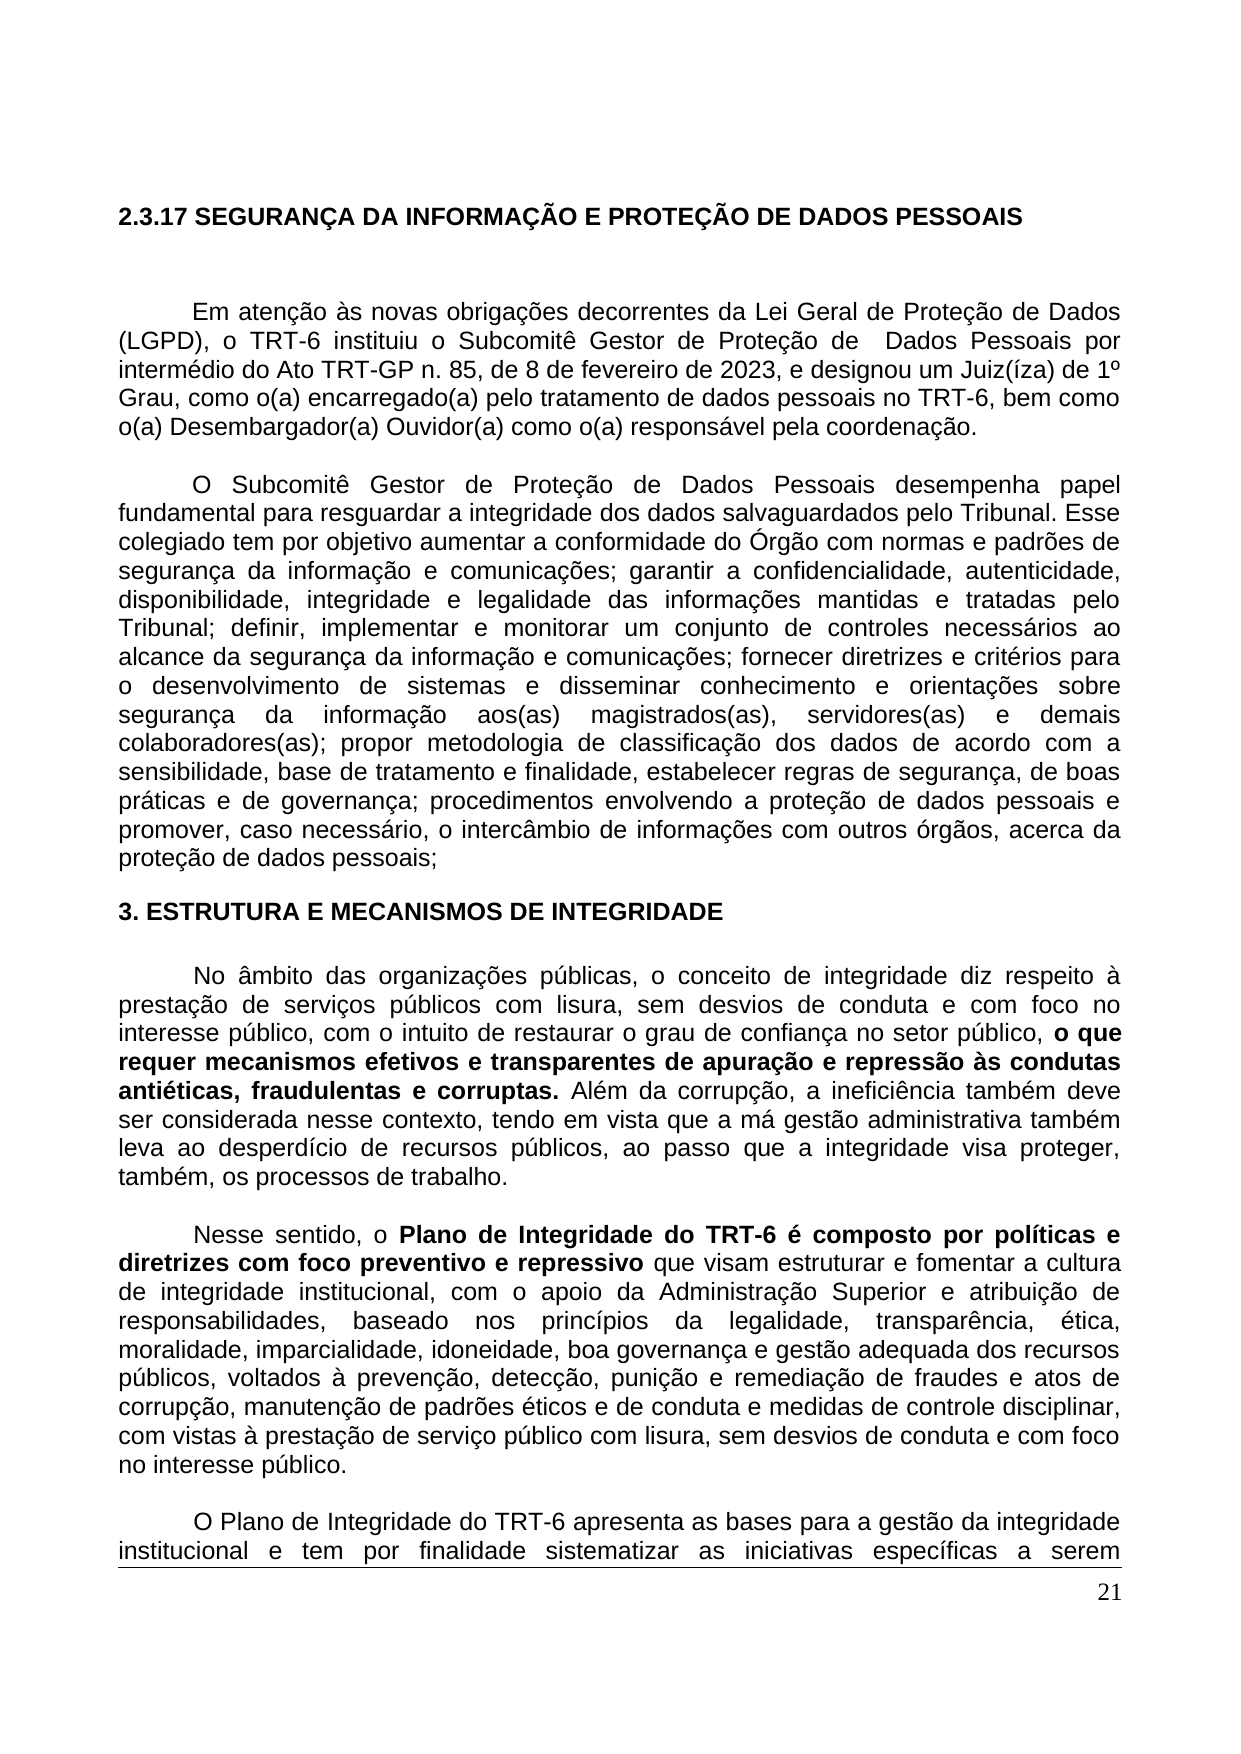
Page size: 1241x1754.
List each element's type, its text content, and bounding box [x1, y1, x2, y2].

subtitle 2.3.17 SEGURANÇA DA INFORMAÇÃO E PROTEÇÃO DE DADOS PESSOAIS [118, 202, 1122, 231]
text Em atenção às novas obrigações decorrentes da Lei Geral de Proteção de Dados (LGPD), o TRT-6 instituiu o Subcomitê Gestor de Proteção de Dados Pessoais por intermédio do Ato TRT-GP n. 85, de 8 de fevereiro de 2023, e designou um Juiz(íza) de 1º Grau, como o(a) encarregado(a) pelo tratamento de dados pessoais no TRT-6, bem como o(a) Desembargador(a) Ouvidor(a) como o(a) responsável pela coordenação. [118, 297, 1122, 441]
subtitle 3. ESTRUTURA E MECANISMOS DE INTEGRIDADE [118, 897, 1122, 926]
text No âmbito das organizações públicas, o conceito de integridade diz respeito à prestação de serviços públicos com lisura, sem desvios de conduta e com foco no interesse público, com o intuito de restaurar o grau de confiança no setor público, o que requer mecanismos efetivos e transparentes de apuração e repressão às condutas antiéticas, fraudulentas e corruptas. Além da corrupção, a ineficiência também deve ser considerada nesse contexto, tendo em vista que a má gestão administrativa também leva ao desperdício de recursos públicos, ao passo que a integridade visa proteger, também, os processos de trabalho. [118, 961, 1122, 1191]
text Nesse sentido, o Plano de Integridade do TRT-6 é composto por políticas e diretrizes com foco preventivo e repressivo que visam estruturar e fomentar a cultura de integridade institucional, com o apoio da Administração Superior e atribuição de responsabilidades, baseado nos princípios da legalidade, transparência, ética, moralidade, imparcialidade, idoneidade, boa governança e gestão adequada dos recursos públicos, voltados à prevenção, detecção, punição e remediação de fraudes e atos de corrupção, manutenção de padrões éticos e de conduta e medidas de controle disciplinar, com vistas à prestação de serviço público com lisura, sem desvios de conduta e com foco no interesse público. [118, 1219, 1122, 1478]
text O Plano de Integridade do TRT-6 apresenta as bases para a gestão da integridade institucional e tem por finalidade sistematizar as iniciativas específicas a serem [118, 1507, 1122, 1567]
text O Subcomitê Gestor de Proteção de Dados Pessoais desempenha papel fundamental para resguardar a integridade dos dados salvaguardados pelo Tribunal. Esse colegiado tem por objetivo aumentar a conformidade do Órgão com normas e padrões de segurança da informação e comunicações; garantir a confidencialidade, autenticidade, disponibilidade, integridade e legalidade das informações mantidas e tratadas pelo Tribunal; definir, implementar e monitorar um conjunto de controles necessários ao alcance da segurança da informação e comunicações; fornecer diretrizes e critérios para o desenvolvimento de sistemas e disseminar conhecimento e orientações sobre segurança da informação aos(as) magistrados(as), servidores(as) e demais colaboradores(as); propor metodologia de classificação dos dados de acordo com a sensibilidade, base de tratamento e finalidade, estabelecer regras de segurança, de boas práticas e de governança; procedimentos envolvendo a proteção de dados pessoais e promover, caso necessário, o intercâmbio de informações com outros órgãos, acerca da proteção de dados pessoais; [118, 469, 1122, 872]
